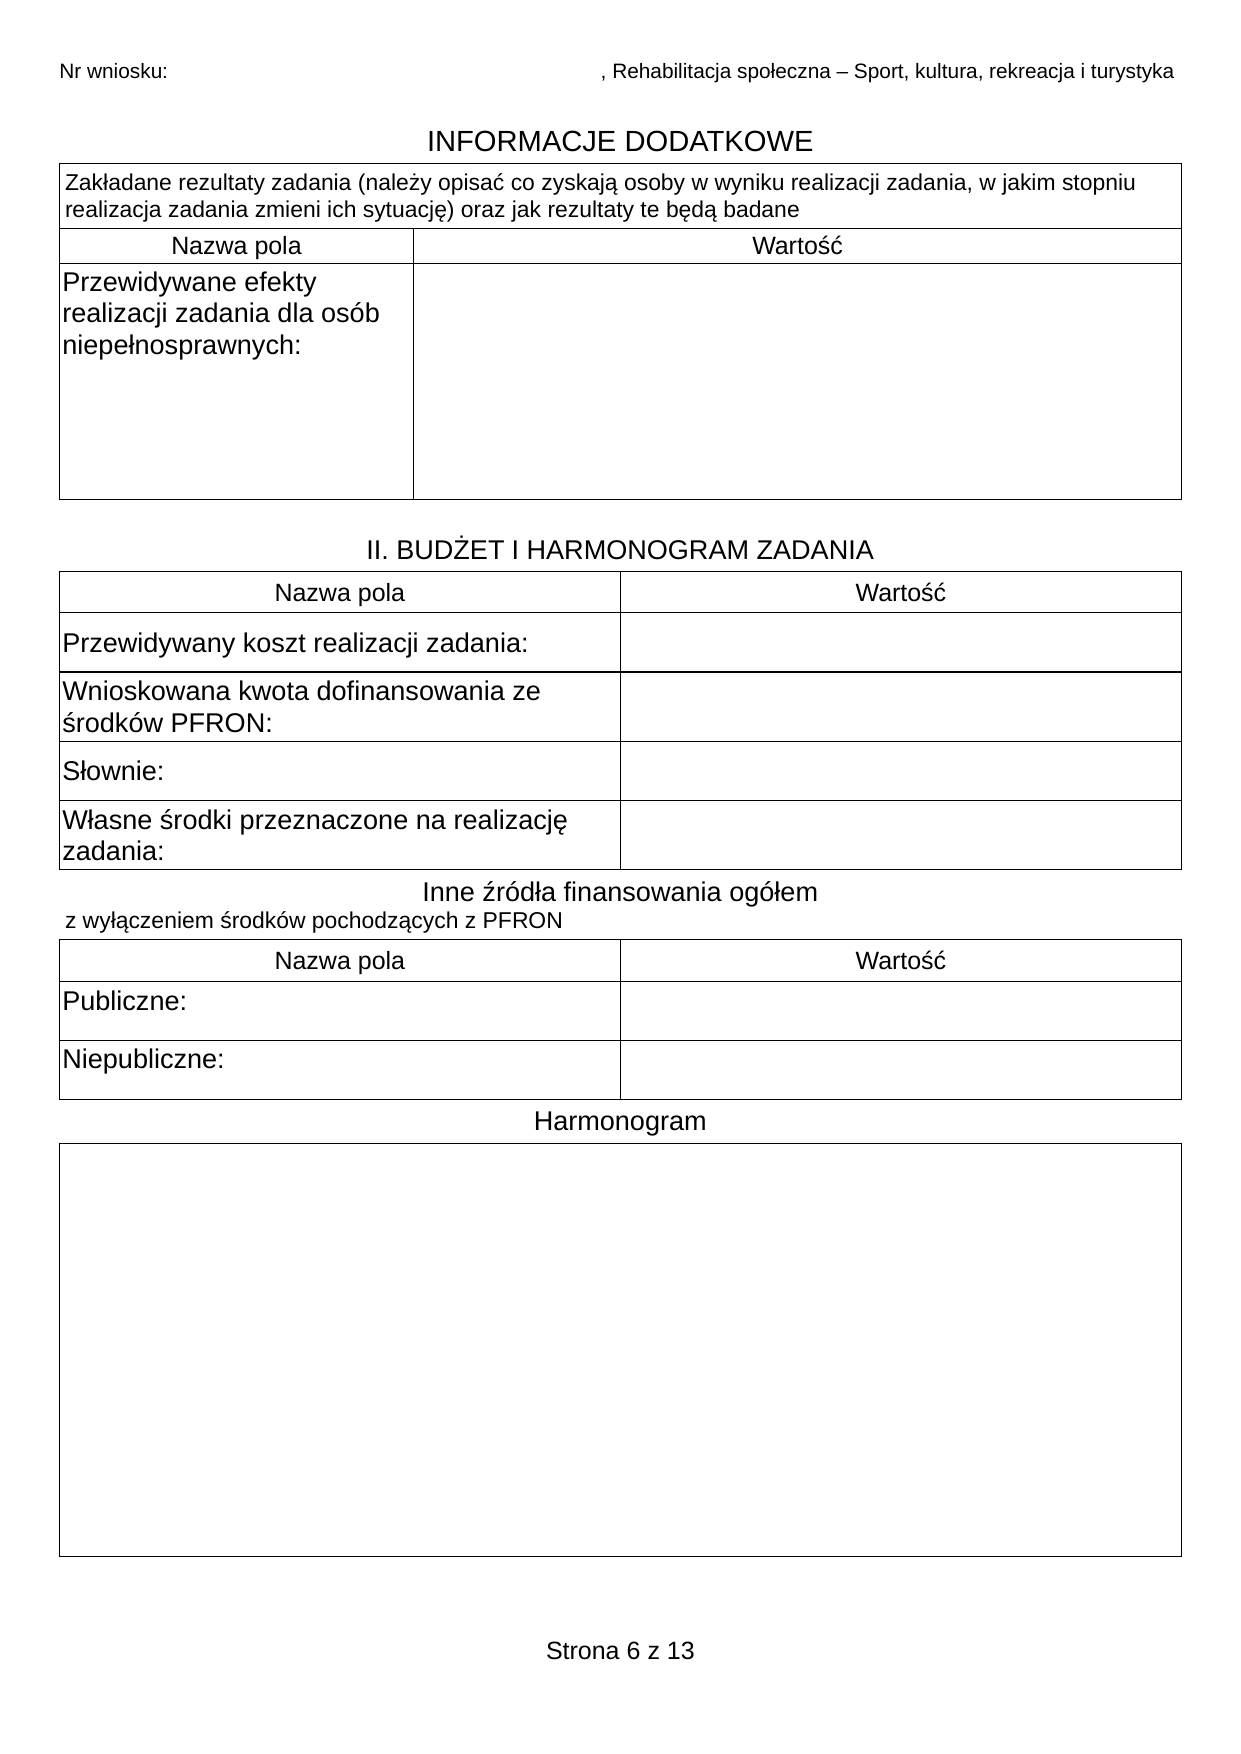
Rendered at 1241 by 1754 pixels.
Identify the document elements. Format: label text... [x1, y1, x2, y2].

table_cell Przewidywany koszt realizacji zadania: [60, 613, 620, 671]
table_cell Własne środki przeznaczone na realizację zadania: [60, 801, 620, 869]
table_cell Harmonogram [59, 1100, 1181, 1142]
table_cell Wartość [414, 229, 1181, 263]
table_cell Słownie: [60, 742, 620, 800]
table_cell [621, 742, 1181, 800]
table_cell Publiczne: [60, 982, 620, 1039]
table_cell [414, 264, 1181, 499]
table_cell [621, 801, 1181, 869]
table_cell Wartość [621, 572, 1181, 612]
table_cell [621, 1041, 1181, 1099]
table_cell Nazwa pola [60, 229, 413, 263]
table_cell Niepubliczne: [60, 1041, 620, 1099]
table_cell [621, 982, 1181, 1039]
table_cell Wartość [621, 940, 1181, 981]
table_cell Nazwa pola [60, 572, 620, 612]
table_cell Nazwa pola [60, 940, 620, 981]
table_cell [60, 1144, 1181, 1556]
table_cell Przewidywane efekty realizacji zadania dla osób niepełnosprawnych: [60, 264, 413, 499]
table_cell [621, 613, 1181, 671]
table_header INFORMACJE DODATKOWE [59, 118, 1181, 163]
table_cell Wnioskowana kwota dofinansowania ze środków PFRON: [60, 673, 620, 741]
table_cell [621, 673, 1181, 741]
table_cell Zakładane rezultaty zadania (należy opisać co zyskają osoby w wyniku realizacji zadania, w jakim stopniu realizacja zadania zmieni ich sytuację) oraz jak rezultaty te będą badane [60, 164, 1181, 228]
table_header II. BUDŻET I HARMONOGRAM ZADANIA [59, 528, 1181, 571]
table_cell Inne źródła finansowania ogółem z wyłączeniem środków pochodzących z PFRON [59, 870, 1181, 939]
